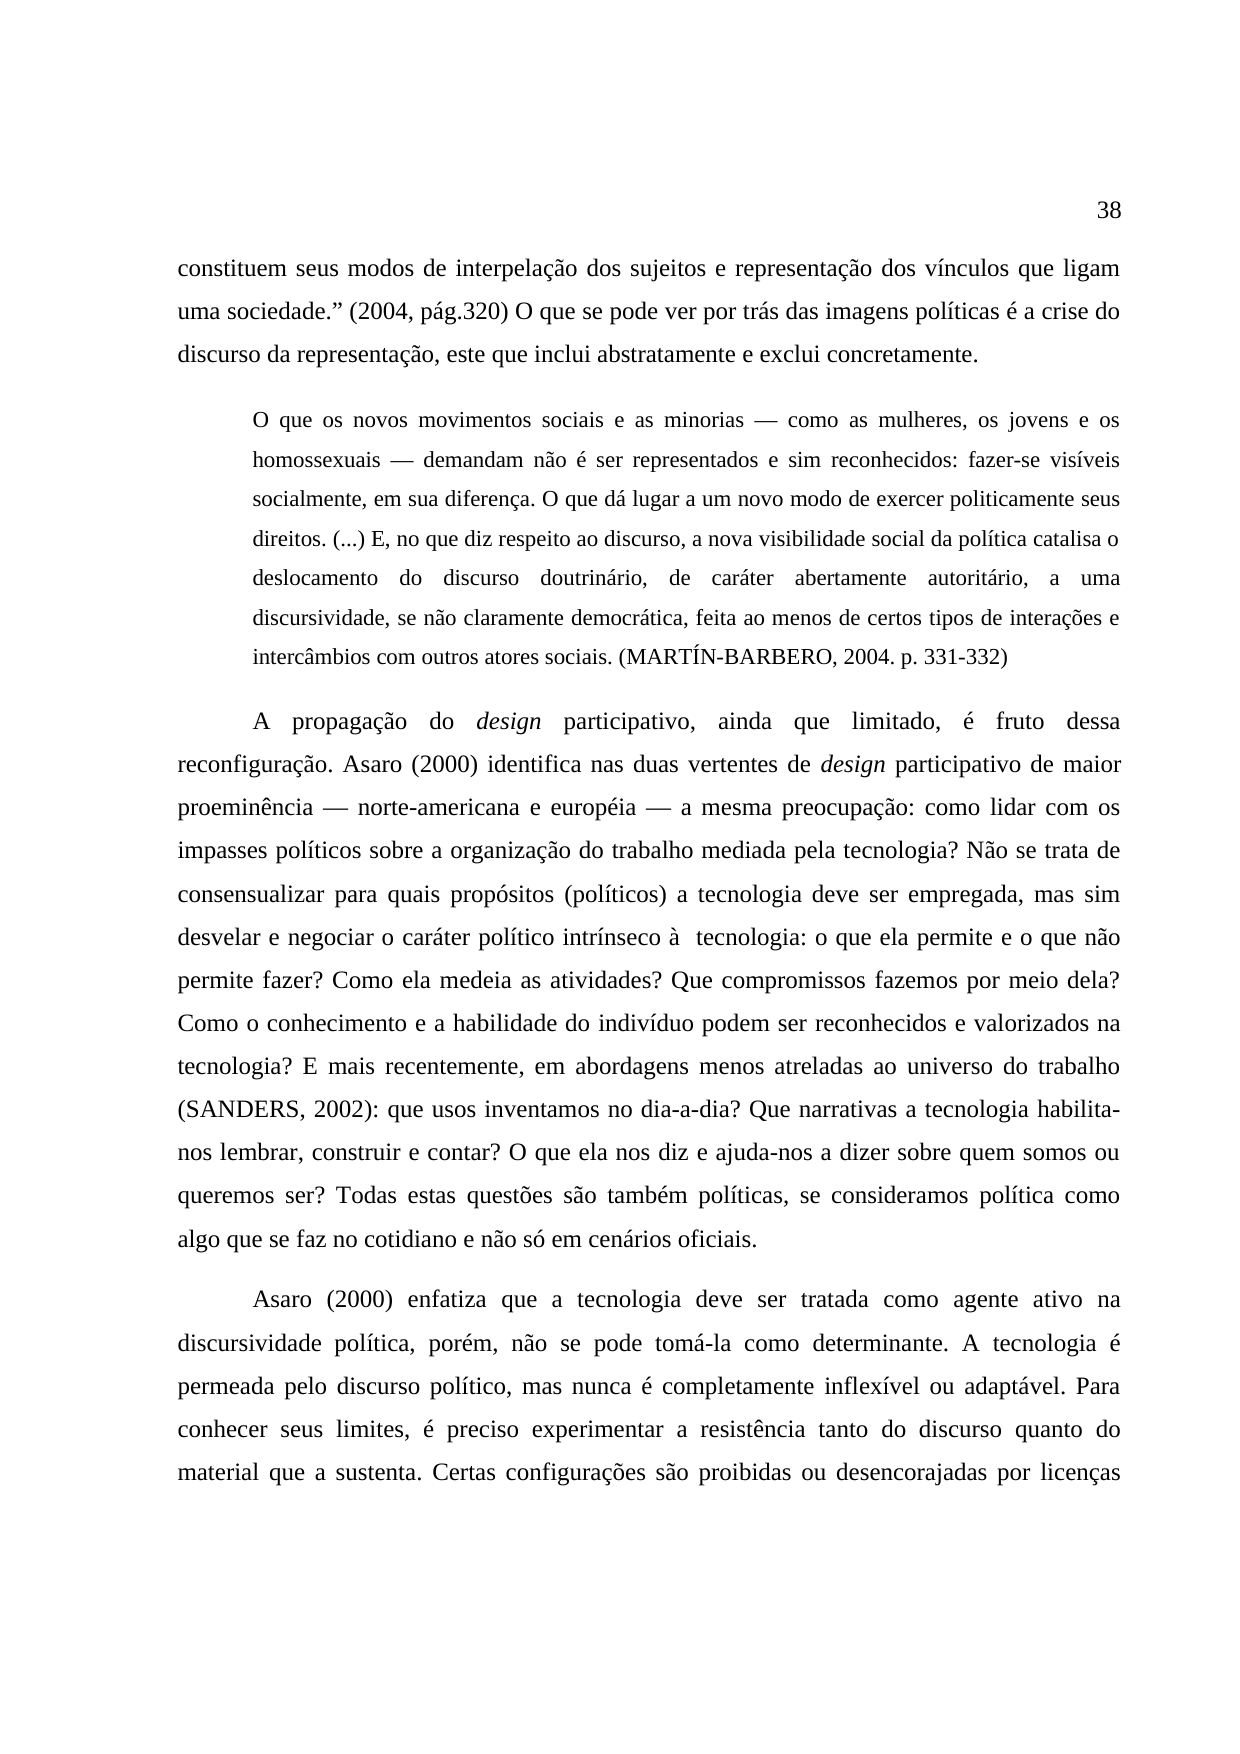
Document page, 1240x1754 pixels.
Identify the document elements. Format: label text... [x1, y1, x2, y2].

text A propagação do design participativo, ainda que limitado, é fruto dessa reconfiguração. Asaro (2000) identifica nas duas vertentes de design participativo de maior proeminência — norte-americana e européia — a mesma preocupação: como lidar com os impasses políticos sobre a organização do trabalho mediada pela tecnologia? Não se trata de consensualizar para quais propósitos (políticos) a tecnologia deve ser empregada, mas sim desvelar e negociar o caráter político intrínseco à tecnologia: o que ela permite e o que não permite fazer? Como ela medeia as atividades? Que compromissos fazemos por meio dela? Como o conhecimento e a habilidade do indivíduo podem ser reconhecidos e valorizados na tecnologia? E mais recentemente, em abordagens menos atreladas ao universo do trabalho (Sanders, 2002): que usos inventamos no dia-a-dia? Que narrativas a tecnologia habilita-nos lembrar, construir e contar? O que ela nos diz e ajuda-nos a dizer sobre quem somos ou queremos ser? Todas estas questões são também políticas, se consideramos política como algo que se faz no cotidiano e não só em cenários oficiais. [177, 706, 1121, 1252]
text O que os novos movimentos sociais e as minorias — como as mulheres, os jovens e os homossexuais — demandam não é ser representados e sim reconhecidos: fazer-se visíveis socialmente, em sua diferença. O que dá lugar a um novo modo de exercer politicamente seus direitos. (...) E, no que diz respeito ao discurso, a nova visibilidade social da política catalisa o deslocamento do discurso doutrinário, de caráter abertamente autoritário, a uma discursividade, se não claramente democrática, feita ao menos de certos tipos de interações e intercâmbios com outros atores sociais. (MARTÍN-BARBERO, 2004. p. 331-332) [252, 406, 1121, 669]
text constituem seus modos de interpelação dos sujeitos e representação dos vínculos que ligam uma sociedade.” (2004, pág.320) O que se pode ver por trás das imagens políticas é a crise do discurso da representação, este que inclui abstratamente e exclui concretamente. [177, 253, 1121, 368]
text Asaro (2000) enfatiza que a tecnologia deve ser tratada como agente ativo na discursividade política, porém, não se pode tomá-la como determinante. A tecnologia é permeada pelo discurso político, mas nunca é completamente inflexível ou adaptável. Para conhecer seus limites, é preciso experimentar a resistência tanto do discurso quanto do material que a sustenta. Certas configurações são proibidas ou desencorajadas por licenças [177, 1284, 1121, 1486]
